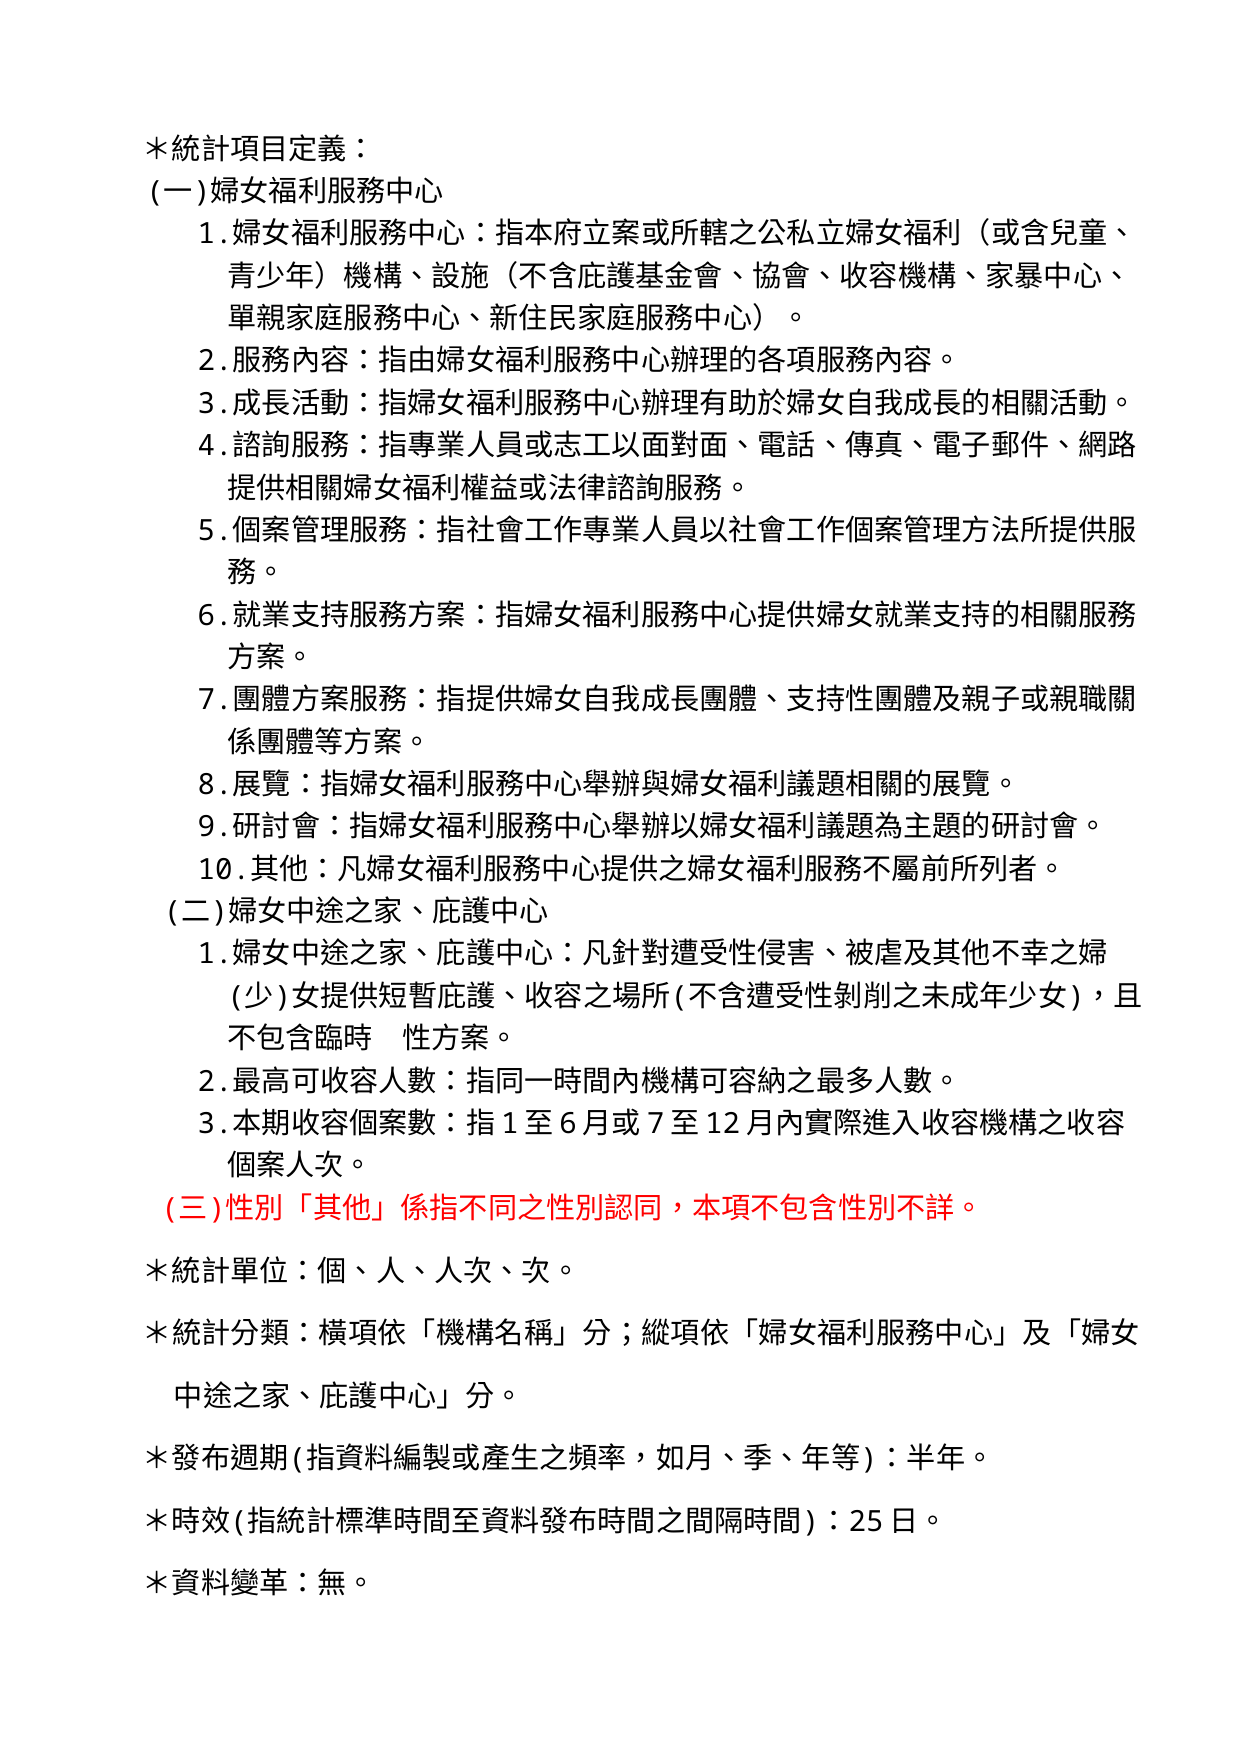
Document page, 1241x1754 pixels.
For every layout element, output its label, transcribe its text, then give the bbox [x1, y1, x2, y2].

table_header 統計資料背景說明 資料種類：社會福利服務統計 資料項目：桃園市婦女福利機構服務 一、發布及編製機關單位 ＊發布機關、單位：桃園市政府婦幼發展局會計室 ＊編製單位：桃園市政府婦幼發展局婦女發展及權益科 ＊聯絡電話：03-3322101#5904 ＊傳真：03-3333176 ＊電子信箱：10029329@mail.tycg.gov.tw 二、發布形式 ＊口頭： ( )記者會或說明會 ＊書面： ( )新聞稿 ( )報表 ( )書刊，刊名： ＊電子媒體： ()線上書刊及資料庫， 網址： ( )磁片 ( )光碟片 (√)其他 Open Document File (odf)、Portable Document Format (pdf) 或Excel檔案。 三、資料範圍、週期及時效 ＊統計地區範圍及對象：凡本市以婦女為服務對象之婦女福利服務中心、婦女中途之家及庇護中心所辦之福利服務項目，均為統計對象。 ＊統計標準時間：動態資料上半年以1至6月、下半年以7至12月之事實為準；靜態資料以6月底、12月底之事實為準。 ＊統計項目定義： (一)婦女福利服務中心 婦女福利服務中心：指本府立案或所轄之公私立婦女福利（或含兒童、青少年）機構、設施（不含庇護基金會、協會、收容機構、家暴中心、單親家庭服務中心、新住民家庭服務中心）。 服務內容：指由婦女福利服務中心辦理的各項服務內容。 成長活動：指婦女福利服務中心辦理有助於婦女自我成長的相關活動。 諮詢服務：指專業人員或志工以面對面、電話、傳真、電子郵件、網路提供相關婦女福利權益或法律諮詢服務。 個案管理服務：指社會工作專業人員以社會工作個案管理方法所提供服務。 就業支持服務方案：指婦女福利服務中心提供婦女就業支持的相關服務方案。 團體方案服務：指提供婦女自我成長團體、支持性團體及親子或親職關係團體等方案。 展覽：指婦女福利服務中心舉辦與婦女福利議題相關的展覽。 研討會：指婦女福利服務中心舉辦以婦女福利議題為主題的研討會。 其他：凡婦女福利服務中心提供之婦女福利服務不屬前所列者。 (二)婦女中途之家、庇護中心 婦女中途之家、庇護中心：凡針對遭受性侵害、被虐及其他不幸之婦(少)女提供短暫庇護、收容之場所(不含遭受性剝削之未成年少女)，且不包含臨時 性方案。 最高可收容人數：指同一時間內機構可容納之最多人數。 本期收容個案數：指1至6月或7至12月內實際進入收容機構之收容個案人次。 (三)性別「其他」係指不同之性別認同，本項不包含性別不詳。 ＊統計單位：個、人、人次、次。 ＊統計分類：橫項依「機構名稱」分；縱項依「婦女福利服務中心」及「婦女中途之家、庇護中心」分。 ＊發布週期(指資料編製或產生之頻率，如月、季、年等)：半年。 ＊時效(指統計標準時間至資料發布時間之間隔時間)：25日。 ＊資料變革：無。 四、公開資料發布訊息 ＊預告發布日期(含預告方式及週期)：每半年終了後25日(遇假日順延)以報表、網際網路發布。 ＊同步發送單位(說明資料發布時同步發送之單位或可同步查得該資料之網址)：衛生福利部統計處、桃園市政府主計處。 五、資料品質 ＊統計指標編製方法與資料來源說明：依據本府轄區內各婦女福利服務中心、婦女中途之家及庇護中心所報資料彙編。 ＊統計資料交叉查核及確保資料合理性之機制(說明各項資料之相互關係及不同資料來源之相關統計差異性)： (一)婦女福利服務中心:期底機構數按公私立別分之「合計」=期底機構數按服務對象分之「合計」。 (二)各項具性別細項之統計項目之「合計」=其男、女細項之總和。 (二)婦女中途之家、庇護中心：期底機構數之「合計」=「公立」+「私立」+「公設民營」之總和。 六、須注意及預定改變之事項(說明預定修正之資料、定義、統計方法等及其修正原因)：無。 七、其他事項：無。 [98, 105, 1155, 1602]
